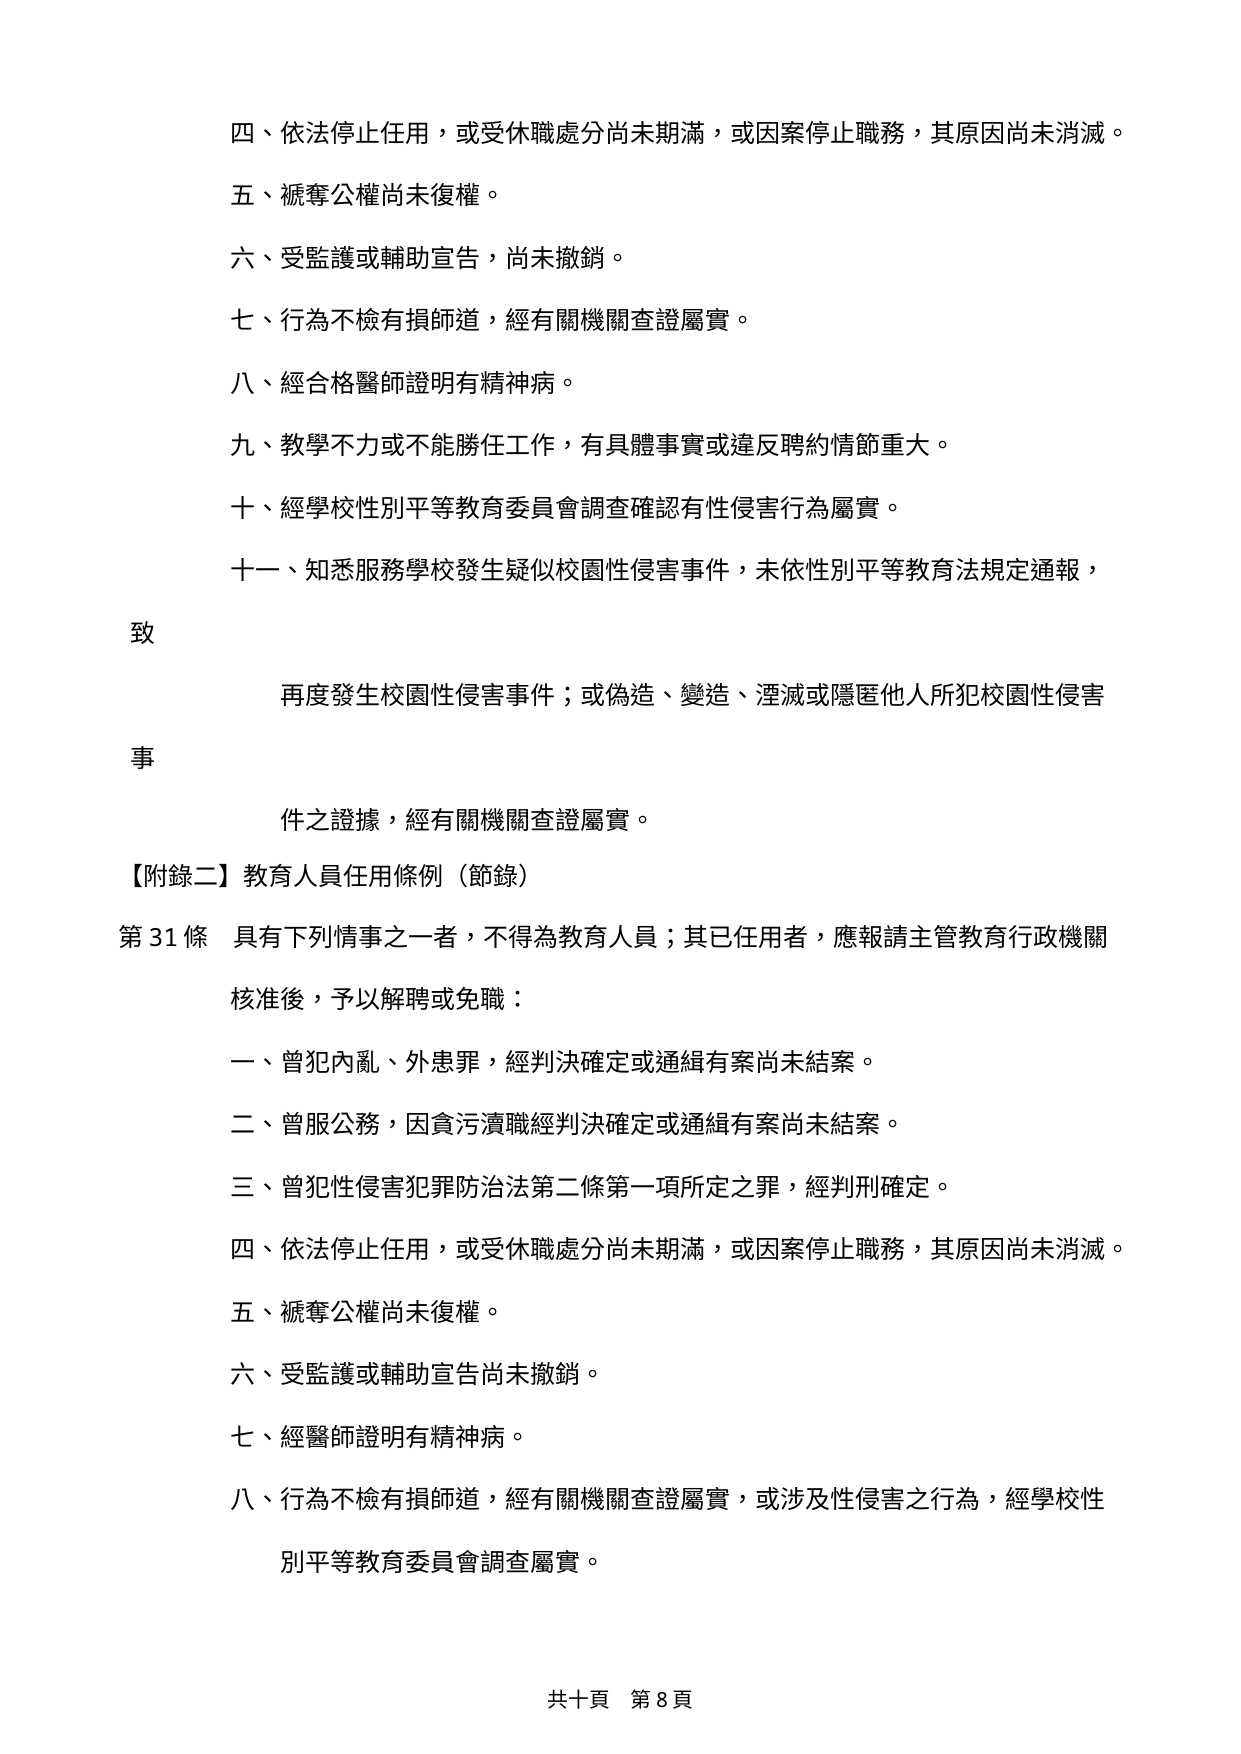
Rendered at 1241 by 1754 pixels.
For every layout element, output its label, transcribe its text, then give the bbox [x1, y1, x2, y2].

text 九、教學不力或不能勝任工作，有具體事實或違反聘約情節重大。 [118, 402, 1122, 465]
text 十一、知悉服務學校發生疑似校園性侵害事件，未依性別平等教育法規定通報，致 [131, 527, 1122, 652]
text 三、曾犯性侵害犯罪防治法第二條第一項所定之罪，經判刑確定。 [118, 1144, 1122, 1206]
text 再度發生校園性侵害事件；或偽造、變造、湮滅或隱匿他人所犯校園性侵害事 [131, 652, 1122, 777]
text 二、曾服公務，因貪污瀆職經判決確定或通緝有案尚未結案。 [118, 1081, 1122, 1144]
text 第31條 具有下列情事之一者，不得為教育人員；其已任用者，應報請主管教育行政機關核准後，予以解聘或免職： [118, 894, 1122, 1019]
text 八、行為不檢有損師道，經有關機關查證屬實，或涉及性侵害之行為，經學校性別平等教育委員會調查屬實。 [231, 1456, 1122, 1581]
text 五、褫奪公權尚未復權。 [118, 152, 1122, 215]
text 一、曾犯內亂、外患罪，經判決確定或通緝有案尚未結案。 [118, 1019, 1122, 1081]
text 四、依法停止任用，或受休職處分尚未期滿，或因案停止職務，其原因尚未消滅。 [118, 90, 1122, 152]
text 五、褫奪公權尚未復權。 [118, 1269, 1122, 1331]
text 七、行為不檢有損師道，經有關機關查證屬實。 [118, 277, 1122, 340]
text 八、經合格醫師證明有精神病。 [118, 340, 1122, 402]
text 件之證據，經有關機關查證屬實。 [131, 777, 1122, 840]
text 【附錄二】教育人員任用條例（節錄） [118, 852, 1122, 894]
text 七、經醫師證明有精神病。 [118, 1394, 1122, 1456]
text 六、受監護或輔助宣告尚未撤銷。 [118, 1331, 1122, 1394]
text 六、受監護或輔助宣告，尚未撤銷。 [118, 215, 1122, 277]
text 十、經學校性別平等教育委員會調查確認有性侵害行為屬實。 [118, 465, 1122, 527]
text 四、依法停止任用，或受休職處分尚未期滿，或因案停止職務，其原因尚未消滅。 [118, 1206, 1122, 1269]
